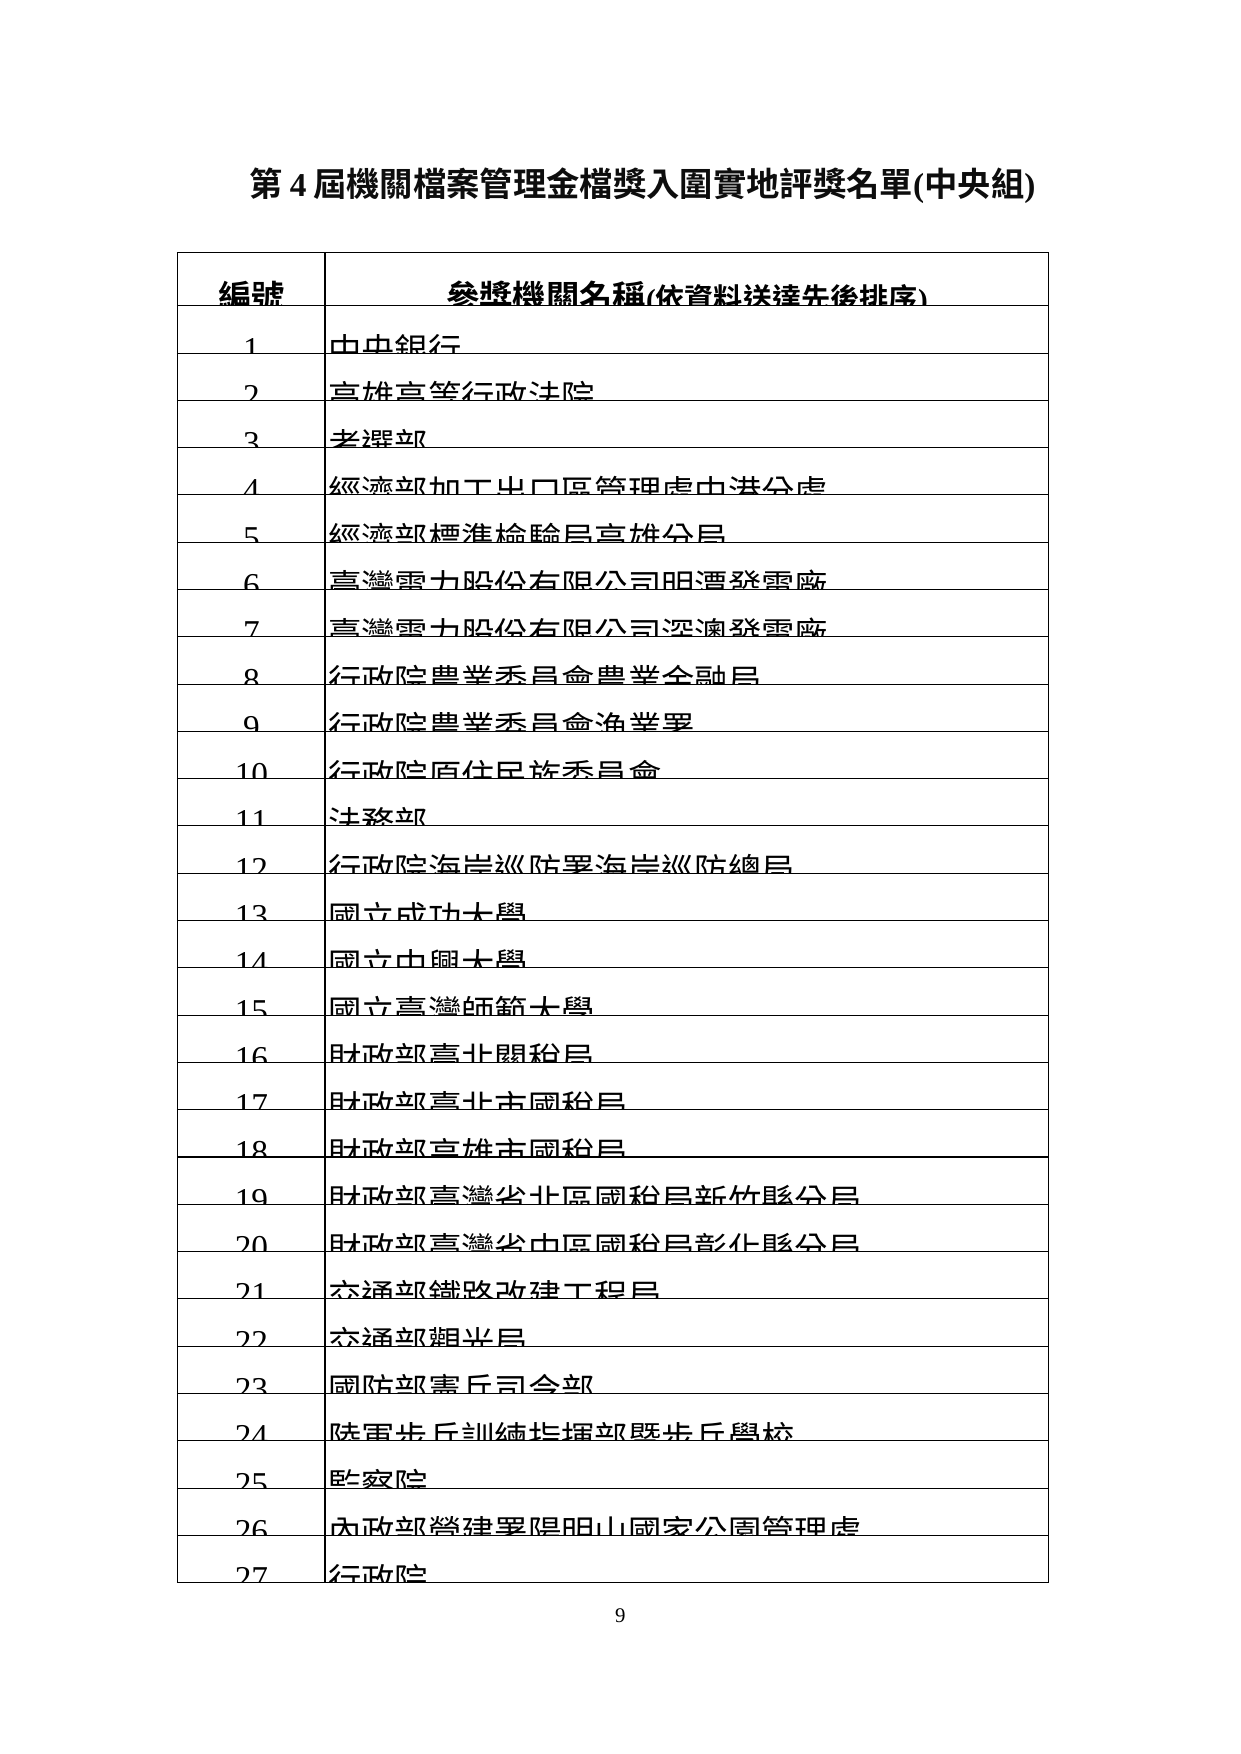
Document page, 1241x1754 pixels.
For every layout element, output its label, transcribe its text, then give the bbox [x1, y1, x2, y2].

table_cell [1049, 825, 1107, 873]
table_cell 13 [178, 874, 324, 920]
table_cell [1049, 778, 1107, 825]
table_cell 8 [178, 637, 324, 683]
table_cell 國立成功大學 [347, 906, 356, 920]
table_cell [1049, 1346, 1107, 1393]
table_cell 19 [178, 1158, 324, 1204]
table_cell 交通部鐵路改建工程局 [326, 1252, 1048, 1298]
table_cell 財政部臺北市國稅局 [533, 1095, 552, 1109]
table_cell 國立成功大學 [326, 874, 1048, 920]
table_cell 1 [178, 306, 324, 352]
table_cell 9 [178, 685, 324, 731]
table_cell 參獎機關名稱(依資料送達先後排序) [326, 253, 1048, 305]
table_cell 經濟部加工出口區管理處中港分處 [326, 448, 1048, 494]
table_cell 行政院 [399, 1568, 404, 1582]
table_cell [1049, 1062, 1107, 1109]
table_cell 行政院農業委員會漁業署 [326, 685, 1048, 731]
table_cell [1049, 1535, 1107, 1582]
table_cell 24 [178, 1394, 324, 1440]
table_cell 23 [178, 1347, 324, 1393]
table_cell [1049, 542, 1107, 589]
table_cell [1049, 636, 1107, 683]
table_cell 交通部觀光局 [326, 1299, 1048, 1346]
table_cell 2 [178, 354, 324, 400]
table_cell [1049, 305, 1107, 352]
table_cell 16 [178, 1016, 324, 1062]
table_cell [1049, 1488, 1107, 1535]
table_cell 10 [178, 732, 324, 778]
table_cell 中央銀行 [326, 306, 1048, 352]
table_cell 考選部 [326, 401, 1048, 447]
table_cell 中央銀行 [346, 342, 355, 351]
table_cell [1049, 252, 1107, 305]
table_cell 經濟部標準檢驗局高雄分局 [326, 495, 1048, 542]
table_cell 3 [178, 401, 324, 447]
table_cell [1049, 967, 1107, 1014]
table_cell 20 [178, 1205, 324, 1251]
table_cell 財政部臺北關稅局 [326, 1016, 1048, 1062]
table_cell 國立中興大學 [333, 953, 352, 967]
table_cell [1049, 589, 1107, 636]
table_header 第4屆機關檔案管理金檔獎入圍實地評獎名單(中央組) [177, 158, 1107, 252]
table_cell 6 [178, 543, 324, 589]
table_cell [1049, 873, 1107, 920]
table_cell 14 [178, 921, 324, 967]
table_cell 4 [178, 448, 324, 494]
table_cell 國立成功大學 [401, 910, 414, 920]
table_cell [1049, 1109, 1107, 1156]
table_cell [1049, 494, 1107, 542]
table_cell 國立中興大學 [347, 953, 356, 967]
table_cell 財政部臺北市國稅局 [326, 1063, 1048, 1109]
table_cell 21 [178, 1252, 324, 1298]
table_cell 5 [178, 495, 324, 542]
table_cell [1049, 353, 1107, 400]
table_cell [1049, 731, 1107, 778]
table_cell 行政院原住民族委員會 [326, 732, 1048, 778]
table_cell 11 [178, 779, 324, 825]
table_cell 國立成功大學 [333, 906, 352, 920]
table_cell 財政部臺灣省中區國稅局彰化縣分局 [326, 1205, 1048, 1251]
table_cell 27 [178, 1536, 324, 1582]
table_cell 臺灣電力股份有限公司深澳發電廠 [326, 590, 1048, 636]
table_cell 財政部高雄市國稅局 [326, 1110, 1048, 1156]
table_cell 陸軍步兵訓練指揮部暨步兵學校 [326, 1394, 1048, 1440]
table_cell [1049, 1015, 1107, 1062]
table_cell 法務部 [326, 779, 1048, 825]
table_cell [1049, 684, 1107, 731]
table_cell 財政部高雄市國稅局 [533, 1142, 552, 1156]
table_cell 18 [178, 1110, 324, 1156]
table_cell 考選部 [417, 433, 422, 447]
table_cell 國立中興大學 [326, 921, 1048, 967]
table_cell [1049, 1251, 1107, 1298]
table_cell [1049, 1393, 1107, 1440]
table_cell 7 [178, 590, 324, 636]
table_cell [1049, 400, 1107, 447]
table_cell 編號 [178, 253, 324, 305]
table_cell 17 [178, 1063, 324, 1109]
table_cell 12 [178, 826, 324, 873]
table_cell 高雄高等行政法院 [326, 354, 1048, 400]
table_cell 26 [178, 1489, 324, 1535]
table_cell 行政院 [326, 1536, 1048, 1582]
table_cell 臺灣電力股份有限公司明潭發電廠 [326, 543, 1048, 589]
table_cell [1049, 447, 1107, 494]
table_cell [1049, 1156, 1107, 1204]
table_cell 行政院農業委員會農業金融局 [326, 637, 1048, 683]
table_cell 22 [178, 1299, 324, 1346]
table_cell 監察院 [326, 1441, 1048, 1487]
table_cell 國立臺灣師範大學 [333, 1000, 352, 1014]
table_cell 國立臺灣師範大學 [326, 968, 1048, 1014]
table_cell 25 [178, 1441, 324, 1487]
table_cell 中央銀行 [334, 342, 343, 351]
table_cell 法務部 [417, 811, 422, 825]
table_cell 內政部營建署陽明山國家公園管理處 [326, 1489, 1048, 1535]
table_cell 行政院海岸巡防署海岸巡防總局 [326, 826, 1048, 873]
table_cell [1049, 1440, 1107, 1487]
table_cell 監察院 [399, 1473, 404, 1487]
table_cell 15 [178, 968, 324, 1014]
table_cell [1049, 1204, 1107, 1251]
table_cell 財政部臺灣省北區國稅局新竹縣分局 [326, 1158, 1048, 1204]
table_cell [1049, 920, 1107, 967]
table_cell 國防部憲兵司令部 [326, 1347, 1048, 1393]
table_cell [1049, 1298, 1107, 1346]
